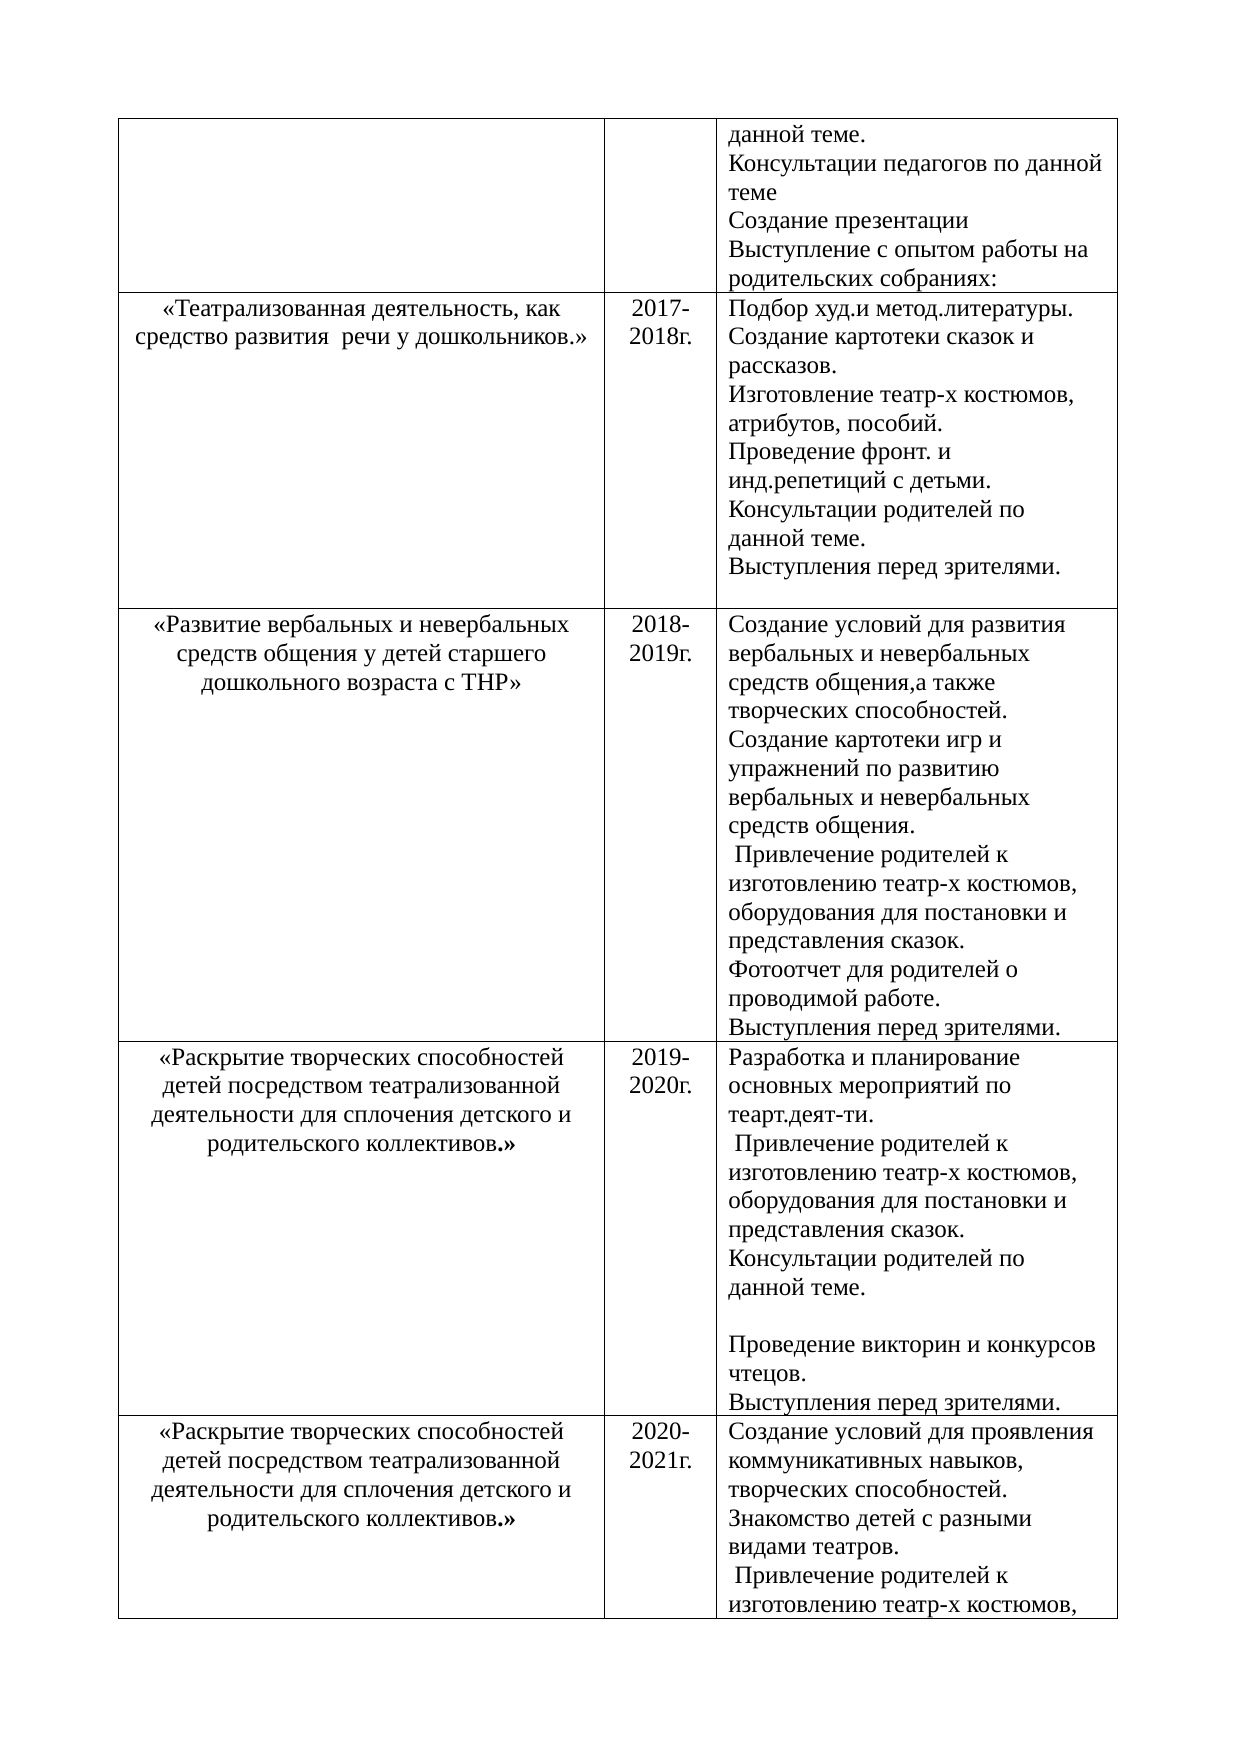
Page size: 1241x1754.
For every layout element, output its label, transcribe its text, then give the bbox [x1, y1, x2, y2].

table_cell 2019-2020г. [605, 1042, 716, 1415]
table_cell Разработка и планирование основных мероприятий по теарт.деят-ти. Привлечение родителей к изготовлению театр-х костюмов, оборудования для постановки и представления сказок. Консультации родителей по данной теме. Проведение викторин и конкурсов чтецов. Выступления перед зрителями. [717, 1042, 1117, 1415]
table_cell 2017-2018г. [605, 293, 716, 608]
table_cell 2020-2021г. [605, 1416, 716, 1618]
table_cell Создание условий для развития вербальных и невербальных средств общения,а также творческих способностей. Создание картотеки игр и упражнений по развитию вербальных и невербальных средств общения. Привлечение родителей к изготовлению театр-х костюмов, оборудования для постановки и представления сказок. Фотоотчет для родителей о проводимой работе. Выступления перед зрителями. [717, 609, 1117, 1041]
table_cell [119, 119, 604, 292]
table_cell данной теме. Консультации педагогов по данной теме Создание презентации Выступление с опытом работы на родительских собраниях: [717, 119, 1117, 292]
table_cell [605, 119, 716, 292]
table_cell 2018-2019г. [605, 609, 716, 1041]
table_cell «Театрализованная деятельность, как средство развития речи у дошкольников.» [119, 293, 604, 608]
table_cell «Раскрытие творческих способностей детей посредством театрализованной деятельности для сплочения детского и родительского коллективов.» [119, 1042, 604, 1415]
table_cell Подбор худ.и метод.литературы. Создание картотеки сказок и рассказов. Изготовление театр-х костюмов, атрибутов, пособий. Проведение фронт. и инд.репетиций с детьми. Консультации родителей по данной теме. Выступления перед зрителями. [717, 293, 1117, 608]
table_cell «Раскрытие творческих способностей детей посредством театрализованной деятельности для сплочения детского и родительского коллективов.» [119, 1416, 604, 1618]
table_cell «Развитие вербальных и невербальных средств общения у детей старшего дошкольного возраста с ТНР» [119, 609, 604, 1041]
table_cell Создание условий для проявления коммуникативных навыков, творческих способностей. Знакомство детей с разными видами театров. Привлечение родителей к изготовлению театр-х костюмов, [717, 1416, 1117, 1618]
